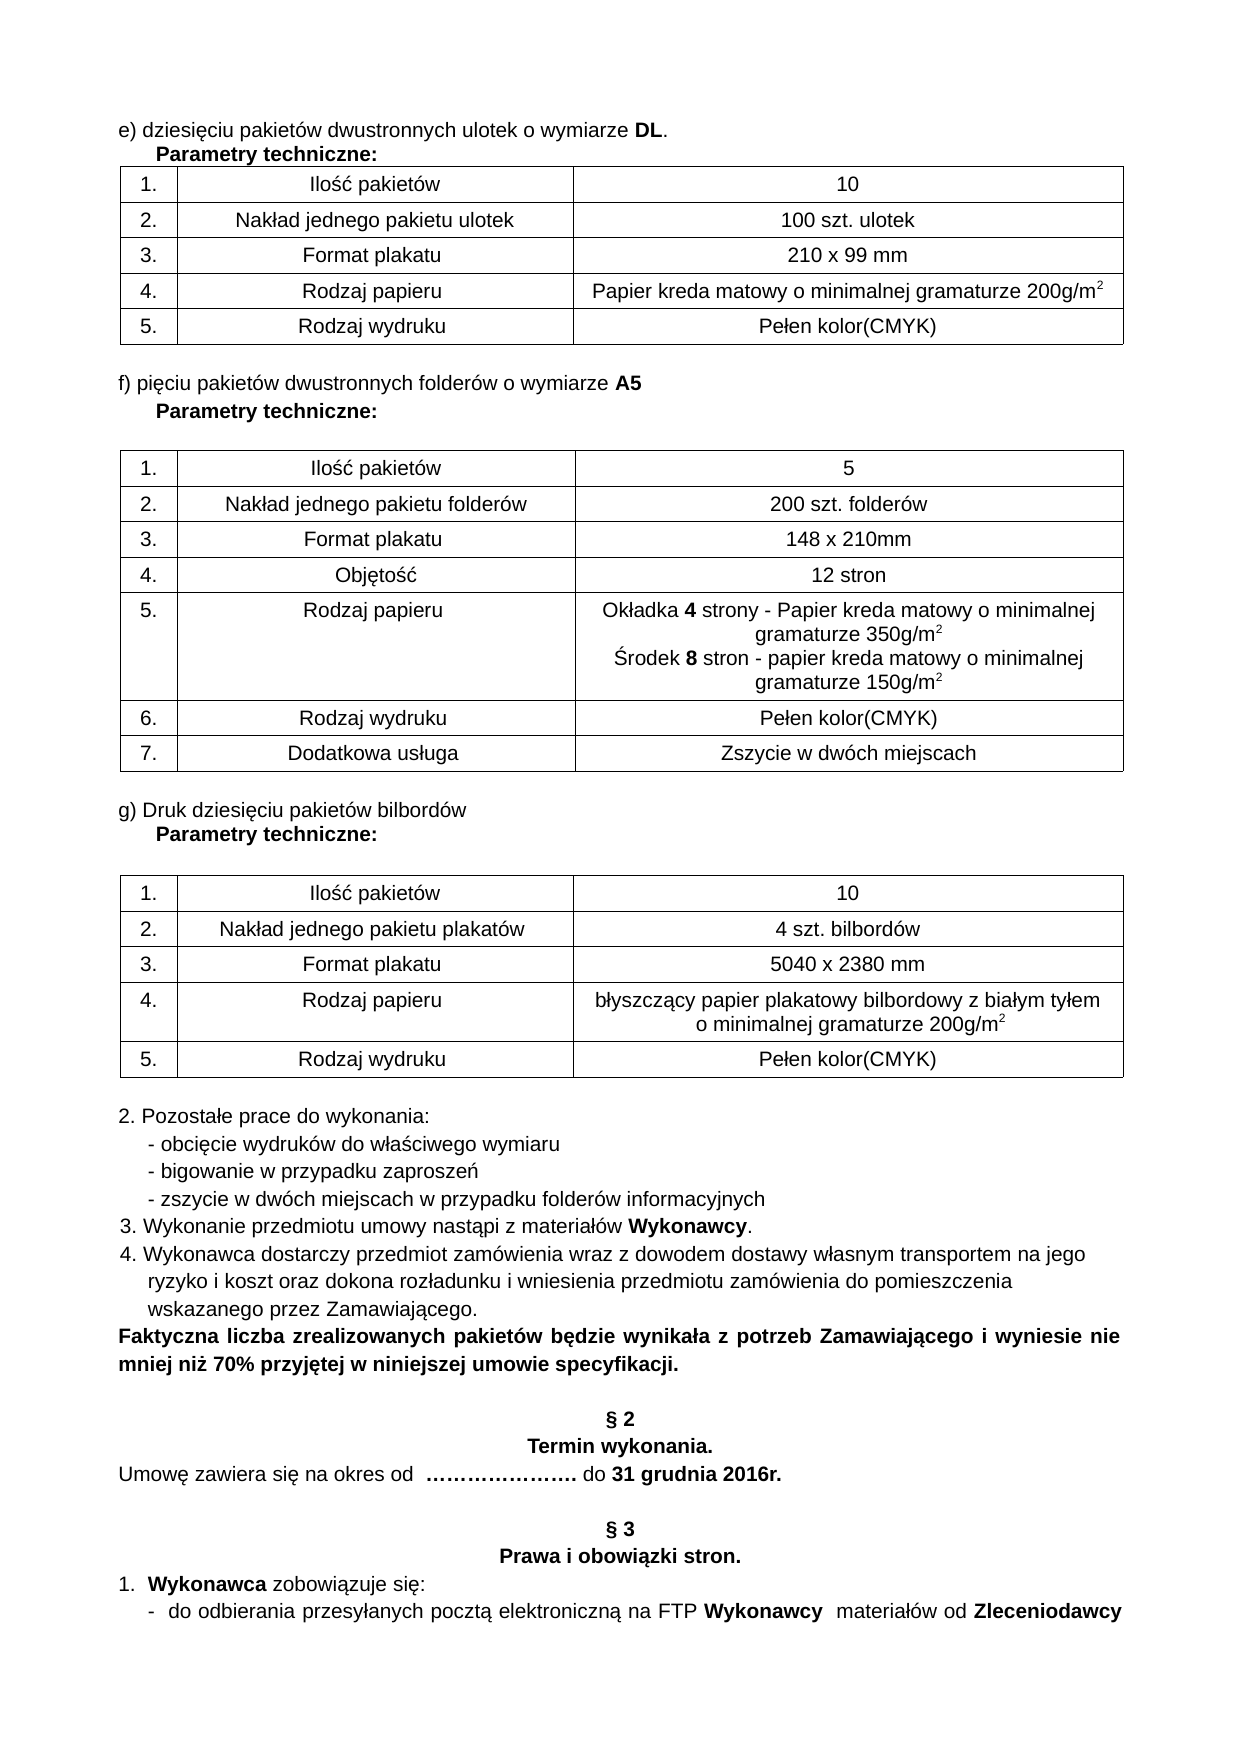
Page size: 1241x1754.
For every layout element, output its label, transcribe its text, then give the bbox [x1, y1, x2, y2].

table_cell Pełen kolor(CMYK) [574, 309, 1123, 344]
text 3. Wykonanie przedmiotu umowy nastąpi z materiałów Wykonawcy. [119, 1214, 1122, 1238]
text Parametry techniczne: [156, 822, 1122, 846]
text e) dziesięciu pakietów dwustronnych ulotek o wymiarze DL. [118, 118, 1122, 142]
text Faktyczna liczba zrealizowanych pakietów będzie wynikała z potrzeb Zamawiającego i wyniesie nie mniej niż 70% przyjętej w niniejszej umowie specyfikacji. [118, 1324, 1122, 1376]
table_header 10 [574, 167, 1123, 202]
table_cell 5040 x 2380 mm [574, 947, 1123, 982]
table_cell Format plakatu [178, 238, 573, 273]
table_cell 5. [121, 593, 177, 700]
table_header Ilość pakietów [178, 876, 573, 911]
table_cell 148 x 210mm [576, 522, 1123, 557]
table_cell 3. [121, 947, 177, 982]
text § 3 [118, 1517, 1122, 1541]
text - bigowanie w przypadku zaproszeń [118, 1159, 1122, 1183]
table_header 1. [121, 167, 177, 202]
text 4. Wykonawca dostarczy przedmiot zamówienia wraz z dowodem dostawy własnym transportem na jego ryzyko i koszt oraz dokona rozładunku i wniesienia przedmiotu zamówienia do pomieszczenia wskazanego przez Zamawiającego. [119, 1242, 1122, 1321]
list Wykonawca zobowiązuje się: [118, 1572, 1122, 1596]
subtitle Termin wykonania. [118, 1434, 1122, 1458]
table_cell Nakład jednego pakietu plakatów [178, 912, 573, 946]
text - obcięcie wydruków do właściwego wymiaru [118, 1132, 1122, 1156]
table_cell Rodzaj papieru [178, 274, 573, 308]
table_cell Rodzaj wydruku [178, 309, 573, 344]
table_cell 2. [121, 912, 177, 946]
table_cell Papier kreda matowy o minimalnej gramaturze 200g/m2 [574, 274, 1123, 308]
text 2. Pozostałe prace do wykonania: [118, 1104, 1122, 1128]
table_header 10 [574, 876, 1123, 911]
table_header 5 [576, 451, 1123, 486]
table_header Ilość pakietów [178, 167, 573, 202]
text § 2 [118, 1407, 1122, 1431]
table_cell Objętość [178, 558, 575, 592]
table_cell Nakład jednego pakietu folderów [178, 487, 575, 521]
table_cell 4. [121, 983, 177, 1041]
text Parametry techniczne: [156, 142, 1122, 166]
table_cell Rodzaj wydruku [178, 701, 575, 735]
table_cell 5. [121, 309, 177, 344]
table_cell 5. [121, 1042, 177, 1077]
table_cell Rodzaj wydruku [178, 1042, 573, 1077]
table_cell Rodzaj papieru [178, 593, 575, 700]
table_header 1. [121, 451, 177, 486]
text g) Druk dziesięciu pakietów bilbordów [118, 798, 1122, 822]
text - do odbierania przesyłanych pocztą elektroniczną na FTP Wykonawcy materiałów od Zleceniodawcy [148, 1599, 1122, 1623]
table_cell 2. [121, 203, 177, 237]
text Parametry techniczne: [156, 399, 1122, 423]
table_cell Okładka 4 strony - Papier kreda matowy o minimalnej gramaturze 350g/m2 Środek 8 stron - papier kreda matowy o minimalnej gramaturze 150g/m2 [576, 593, 1123, 700]
table_cell 200 szt. folderów [576, 487, 1123, 521]
table_cell Nakład jednego pakietu ulotek [178, 203, 573, 237]
table_cell 6. [121, 701, 177, 735]
table_cell Zszycie w dwóch miejscach [576, 736, 1123, 771]
table_cell Dodatkowa usługa [178, 736, 575, 771]
table_header 1. [121, 876, 177, 911]
table_cell Rodzaj papieru [178, 983, 573, 1041]
table_cell Pełen kolor(CMYK) [574, 1042, 1123, 1077]
table_cell Pełen kolor(CMYK) [576, 701, 1123, 735]
table_cell Format plakatu [178, 947, 573, 982]
table_cell 3. [121, 238, 177, 273]
text - zszycie w dwóch miejscach w przypadku folderów informacyjnych [118, 1187, 1122, 1211]
table_cell 100 szt. ulotek [574, 203, 1123, 237]
list Umowę zawiera się na okres od …………………. do 31 grudnia 2016r. [118, 1462, 1122, 1486]
table_cell 4. [121, 558, 177, 592]
text f) pięciu pakietów dwustronnych folderów o wymiarze A5 [118, 371, 1122, 395]
subtitle Prawa i obowiązki stron. [118, 1544, 1122, 1568]
table_header Ilość pakietów [178, 451, 575, 486]
table_cell błyszczący papier plakatowy bilbordowy z białym tyłem o minimalnej gramaturze 200g/m2 [574, 983, 1123, 1041]
table_cell Format plakatu [178, 522, 575, 557]
table_cell 210 x 99 mm [574, 238, 1123, 273]
table_cell 7. [121, 736, 177, 771]
table_cell 4. [121, 274, 177, 308]
table_cell 12 stron [576, 558, 1123, 592]
table_cell 4 szt. bilbordów [574, 912, 1123, 946]
table_cell 3. [121, 522, 177, 557]
table_cell 2. [121, 487, 177, 521]
